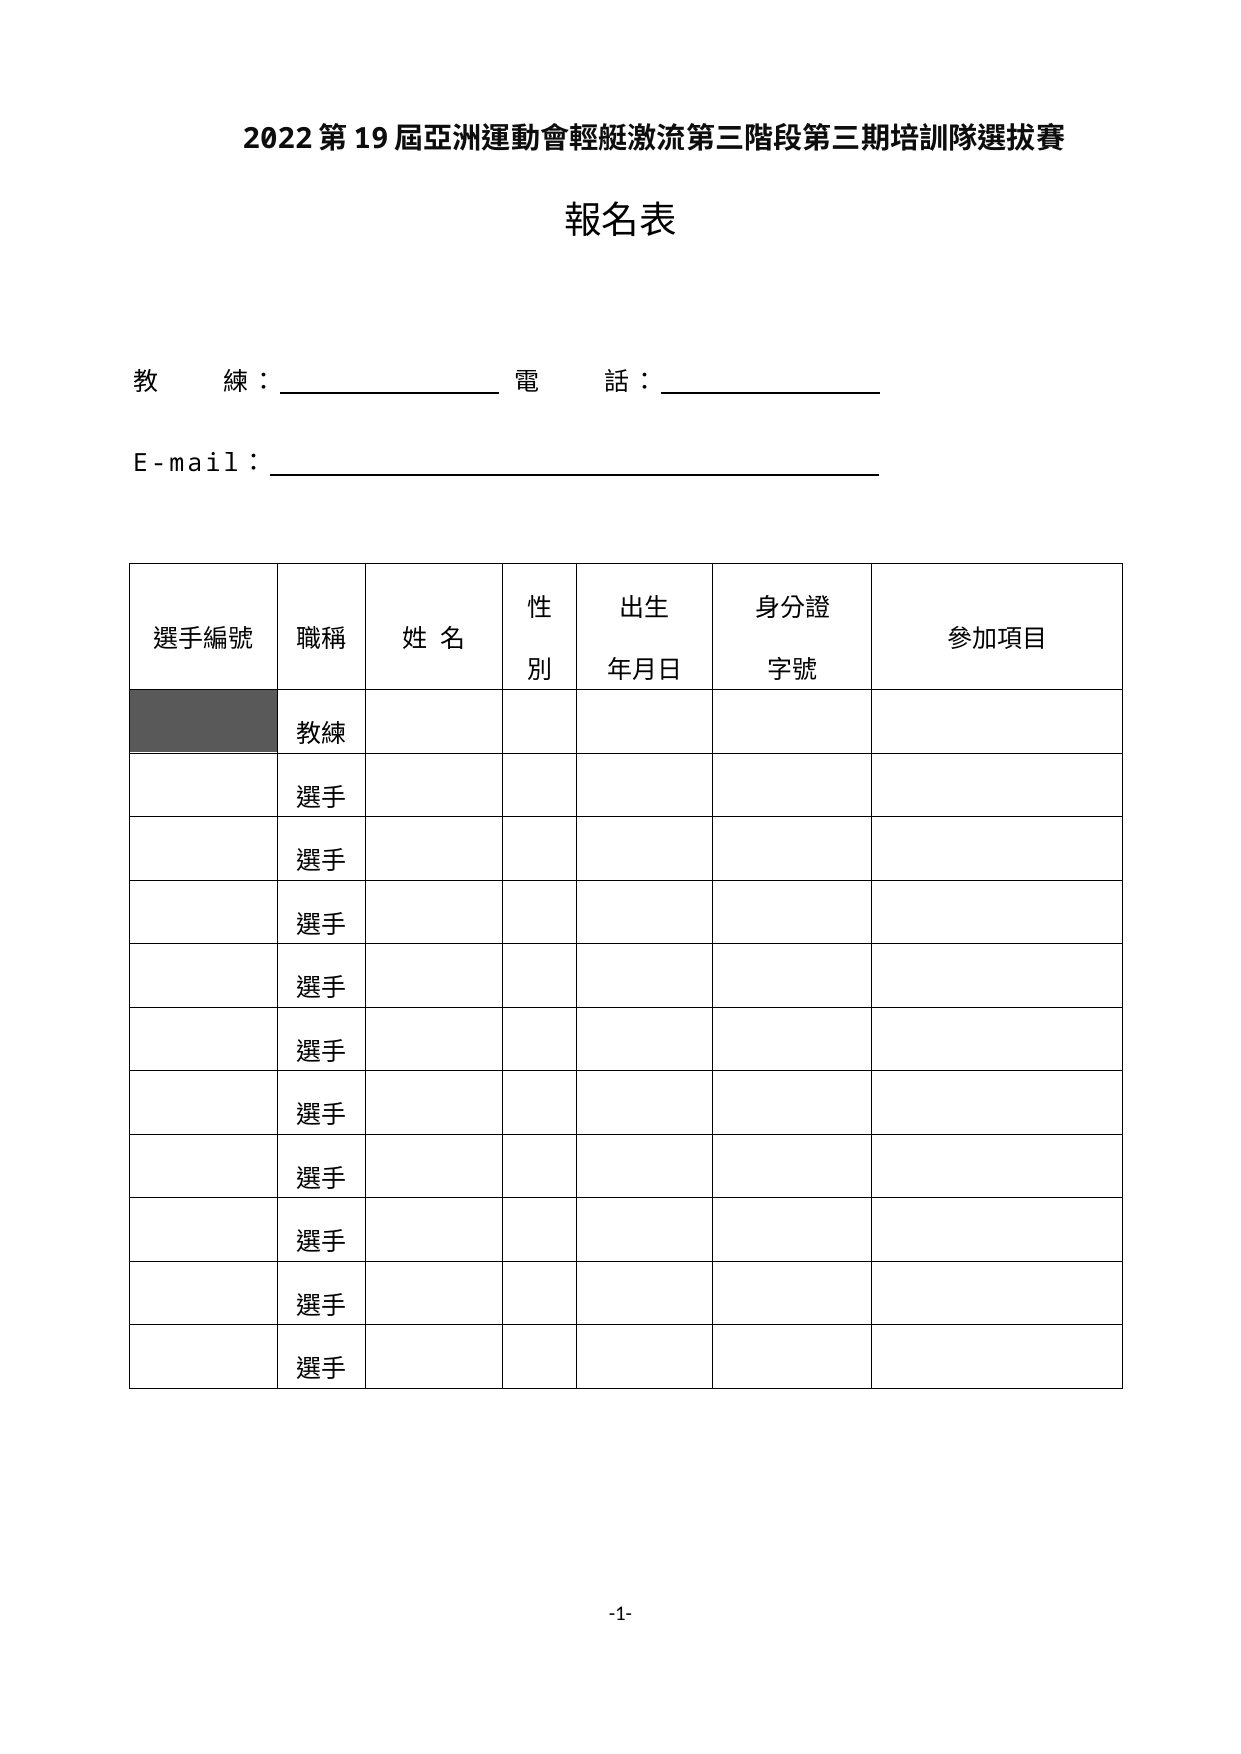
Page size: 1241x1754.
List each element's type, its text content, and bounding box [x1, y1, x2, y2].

table_cell [713, 1198, 871, 1261]
table_cell [872, 1135, 1122, 1197]
table_cell [366, 1071, 502, 1134]
table_cell [713, 1008, 871, 1070]
table_cell [503, 881, 576, 943]
table_cell [872, 1008, 1122, 1070]
table_cell [872, 1262, 1122, 1324]
table_cell [503, 1198, 576, 1261]
table_cell [130, 1325, 277, 1388]
table_cell [577, 1325, 712, 1388]
text 教 練： 電 話： [133, 338, 1122, 400]
table_cell [503, 1135, 576, 1197]
table_cell 教練 [278, 690, 365, 752]
table_cell [713, 881, 871, 943]
table_cell [577, 817, 712, 879]
table_header 參加項目 [872, 564, 1122, 689]
table_cell [130, 1071, 277, 1134]
table_cell [713, 1325, 871, 1388]
table_cell [577, 944, 712, 1007]
table_cell [577, 690, 712, 752]
table_cell 選手 [278, 1008, 365, 1070]
table_cell 選手 [278, 754, 365, 816]
table_cell [130, 1008, 277, 1070]
table_cell [713, 817, 871, 879]
table_cell [503, 1008, 576, 1070]
table_header 選手編號 [130, 564, 277, 689]
table_cell [872, 1325, 1122, 1388]
table_cell [503, 690, 576, 752]
table_cell [503, 754, 576, 816]
table_header 出生 年月日 [577, 564, 712, 689]
table_header 性 別 [503, 564, 576, 689]
table_cell [130, 690, 277, 752]
table_cell [577, 1071, 712, 1134]
table_cell [577, 1135, 712, 1197]
table_cell 選手 [278, 1198, 365, 1261]
table_cell [130, 1198, 277, 1261]
table_cell [713, 1135, 871, 1197]
text 2022第19屆亞洲運動會輕艇激流第三階段第三期培訓隊選拔賽 [183, 94, 1124, 157]
table_cell [366, 944, 502, 1007]
table_header 姓 名 [366, 564, 502, 689]
table_cell [713, 944, 871, 1007]
table_cell [503, 1071, 576, 1134]
table_cell 選手 [278, 944, 365, 1007]
table_cell [713, 1071, 871, 1134]
table_cell [366, 817, 502, 879]
table_cell [366, 690, 502, 752]
table_cell 選手 [278, 817, 365, 879]
table_cell [872, 754, 1122, 816]
table_cell [366, 1262, 502, 1324]
table_cell 選手 [278, 1135, 365, 1197]
table_cell [130, 817, 277, 879]
table_cell [713, 690, 871, 752]
table_cell [503, 817, 576, 879]
table_header 職稱 [278, 564, 365, 689]
table_cell [130, 944, 277, 1007]
text E-mail： [133, 419, 1122, 482]
table_cell [872, 817, 1122, 879]
table_cell 選手 [278, 1071, 365, 1134]
table_cell [577, 881, 712, 943]
table_cell [366, 1135, 502, 1197]
table_cell [872, 1198, 1122, 1261]
text 報名表 [118, 175, 1122, 238]
table_cell [366, 754, 502, 816]
table_cell [713, 1262, 871, 1324]
table_cell [713, 754, 871, 816]
table_cell [366, 1008, 502, 1070]
table_cell [503, 944, 576, 1007]
table_cell [130, 1262, 277, 1324]
table_cell [577, 1262, 712, 1324]
table_cell 選手 [278, 881, 365, 943]
table_cell [503, 1262, 576, 1324]
table_cell [503, 1325, 576, 1388]
table_cell [366, 881, 502, 943]
table_cell [130, 881, 277, 943]
table_cell [366, 1325, 502, 1388]
table_header 身分證 字號 [713, 564, 871, 689]
table_cell [577, 1198, 712, 1261]
table_cell [872, 944, 1122, 1007]
table_cell [872, 881, 1122, 943]
table_cell [577, 754, 712, 816]
table_cell [130, 754, 277, 816]
table_cell 選手 [278, 1325, 365, 1388]
table_cell [872, 690, 1122, 752]
table_cell [577, 1008, 712, 1070]
table_cell [366, 1198, 502, 1261]
table_cell [130, 1135, 277, 1197]
table_cell [872, 1071, 1122, 1134]
table_cell 選手 [278, 1262, 365, 1324]
